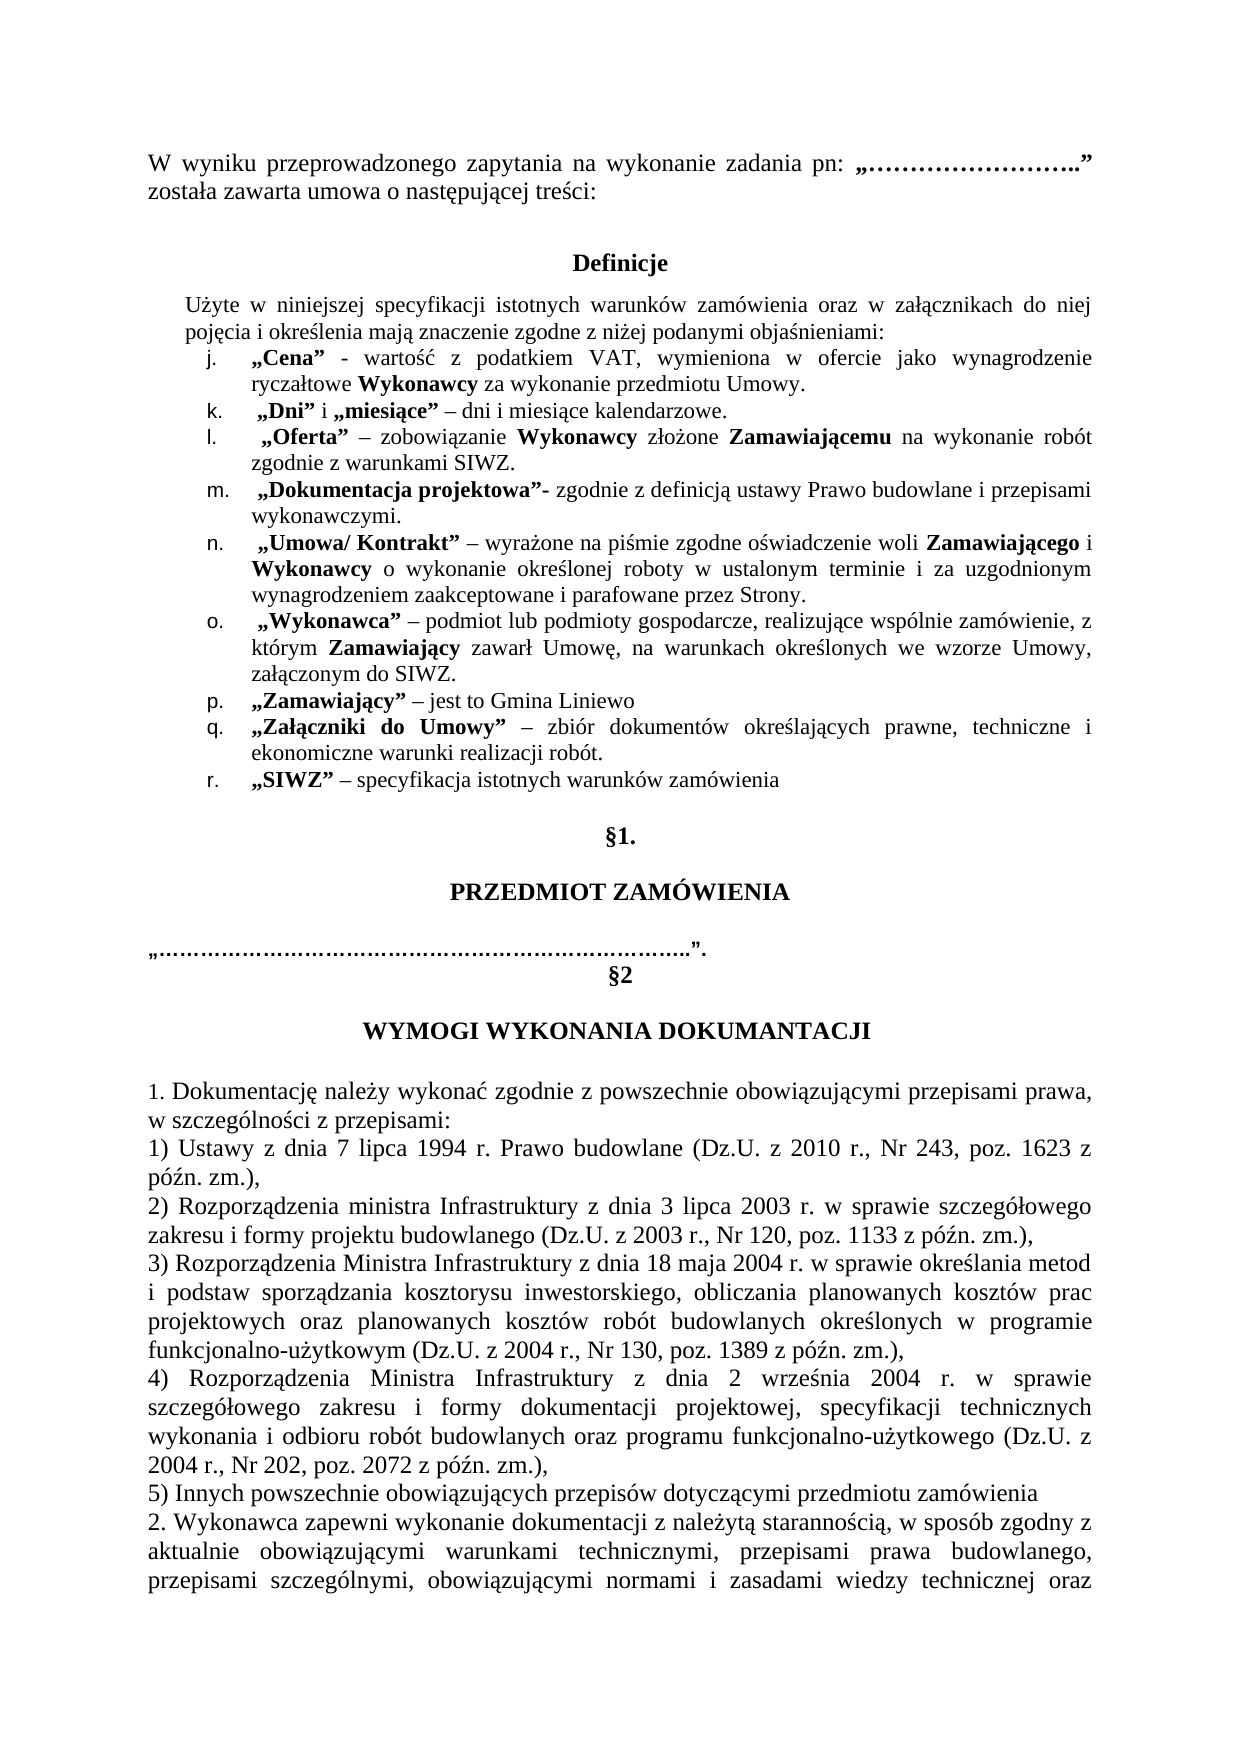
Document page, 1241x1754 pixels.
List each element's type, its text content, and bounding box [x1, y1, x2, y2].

text 4) Rozporządzenia Ministra Infrastruktury z dnia 2 września 2004 r. w sprawie szczegółowego zakresu i formy dokumentacji projektowej, specyfikacji technicznych wykonania i odbioru robót budowlanych oraz programu funkcjonalno-użytkowego (Dz.U. z 2004 r., Nr 202, poz. 2072 z późn. zm.), [148, 1363, 1093, 1478]
text 3) Rozporządzenia Ministra Infrastruktury z dnia 18 maja 2004 r. w sprawie określania metod i podstaw sporządzania kosztorysu inwestorskiego, obliczania planowanych kosztów prac projektowych oraz planowanych kosztów robót budowlanych określonych w programie funkcjonalno-użytkowym (Dz.U. z 2004 r., Nr 130, poz. 1389 z późn. zm.), [148, 1248, 1093, 1363]
text 1) Ustawy z dnia 7 lipca 1994 r. Prawo budowlane (Dz.U. z 2010 r., Nr 243, poz. 1623 z późn. zm.), [148, 1133, 1093, 1191]
list „SIWZ” – specyfikacja istotnych warunków zamówienia [207, 766, 1093, 792]
text 1. Dokumentację należy wykonać zgodnie z powszechnie obowiązującymi przepisami prawa, w szczególności z przepisami: [148, 1076, 1093, 1133]
text §2 [148, 960, 1093, 989]
text W wyniku przeprowadzonego zapytania na wykonanie zadania pn: „……………………..” została zawarta umowa o następującej treści: [148, 148, 1093, 205]
list „Oferta” – zobowiązanie Wykonawcy złożone Zamawiającemu na wykonanie robót zgodnie z warunkami SIWZ. [207, 423, 1093, 476]
list „Cena” - wartość z podatkiem VAT, wymieniona w ofercie jako wynagrodzenie ryczałtowe Wykonawcy za wykonanie przedmiotu Umowy. [207, 344, 1093, 397]
subtitle WYMOGI WYKONANIA DOKUMANTACJI [148, 1016, 1093, 1045]
text §1. [148, 821, 1093, 849]
list „Zamawiający” – jest to Gmina Liniewo [207, 687, 1093, 713]
list „Dni” i „miesiące” – dni i miesiące kalendarzowe. [207, 397, 1093, 423]
list „Załączniki do Umowy” – zbiór dokumentów określających prawne, techniczne i ekonomiczne warunki realizacji robót. [207, 713, 1093, 766]
text 2. Wykonawca zapewni wykonanie dokumentacji z należytą starannością, w sposób zgodny z aktualnie obowiązującymi warunkami technicznymi, przepisami prawa budowlanego, przepisami szczególnymi, obowiązującymi normami i zasadami wiedzy technicznej oraz [148, 1507, 1093, 1593]
list „Umowa/ Kontrakt” – wyrażone na piśmie zgodne oświadczenie woli Zamawiającego i Wykonawcy o wykonanie określonej roboty w ustalonym terminie i za uzgodnionym wynagrodzeniem zaakceptowane i parafowane przez Strony. [207, 528, 1093, 608]
text 2) Rozporządzenia ministra Infrastruktury z dnia 3 lipca 2003 r. w sprawie szczegółowego zakresu i formy projektu budowlanego (Dz.U. z 2003 r., Nr 120, poz. 1133 z późn. zm.), [148, 1191, 1093, 1248]
list „Wykonawca” – podmiot lub podmioty gospodarcze, realizujące wspólnie zamówienie, z którym Zamawiający zawarł Umowę, na warunkach określonych we wzorze Umowy, załączonym do SIWZ. [207, 608, 1093, 687]
text Użyte w niniejszej specyfikacji istotnych warunków zamówienia oraz w załącznikach do niej pojęcia i określenia mają znaczenie zgodne z niżej podanymi objaśnieniami: [185, 291, 1093, 344]
text 5) Innych powszechnie obowiązujących przepisów dotyczącymi przedmiotu zamówienia [148, 1478, 1093, 1507]
text Definicje [148, 248, 1093, 277]
subtitle PRZEDMIOT ZAMÓWIENIA [148, 877, 1093, 905]
list „Dokumentacja projektowa”- zgodnie z definicją ustawy Prawo budowlane i przepisami wykonawczymi. [207, 476, 1093, 528]
text „…………………………………………………………………..”. [148, 936, 1093, 960]
